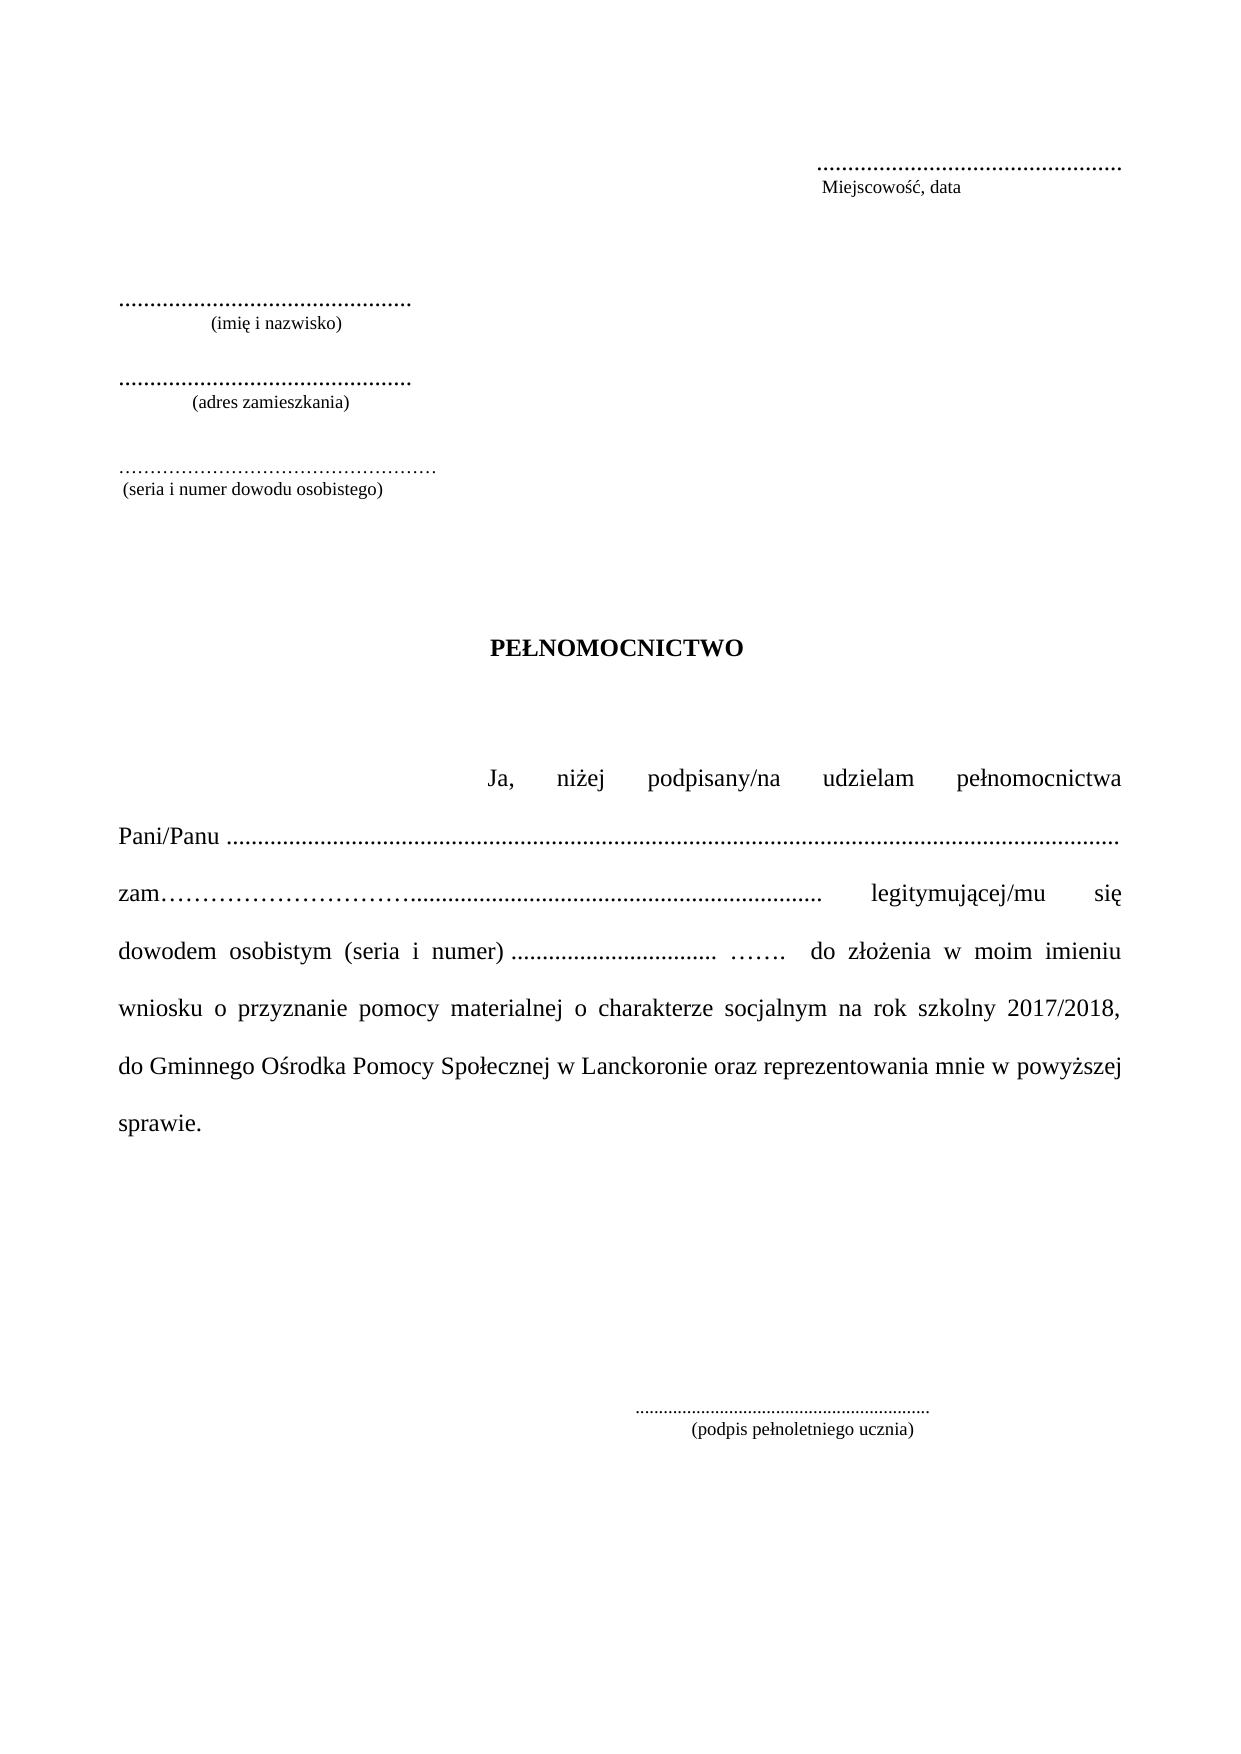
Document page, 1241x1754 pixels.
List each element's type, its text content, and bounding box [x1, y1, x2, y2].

text Miejscowość, data [118, 176, 1048, 197]
text …………………………………………… [118, 456, 1122, 477]
text ................................................. [118, 147, 1122, 176]
text (imię i nazwisko) [118, 312, 1122, 334]
text (seria i numer dowodu osobistego) [118, 477, 1122, 499]
text ............................................... [118, 283, 1122, 312]
text ............................................... [118, 362, 1122, 391]
text PEŁNOMOCNICTWO [118, 633, 1122, 662]
text Ja, niżej podpisany/na udzielam pełnomocnictwa Pani/Panu ............................................................................................................................................... zam………………………….................................................................. legitymującej/mu się dowodem osobistym (seria i numer) ................................. ……. do złożenia w moim imieniu wniosku o przyznanie pomocy materialnej o charakterze socjalnym na rok szkolny 2017/2018, do Gminnego Ośrodka Pomocy Społecznej w Lanckoronie oraz reprezentowania mnie w powyższej sprawie. [118, 706, 1122, 1137]
text ............................................................... (podpis pełnoletniego ucznia) [635, 1367, 1122, 1439]
text (adres zamieszkania) [118, 391, 1122, 413]
